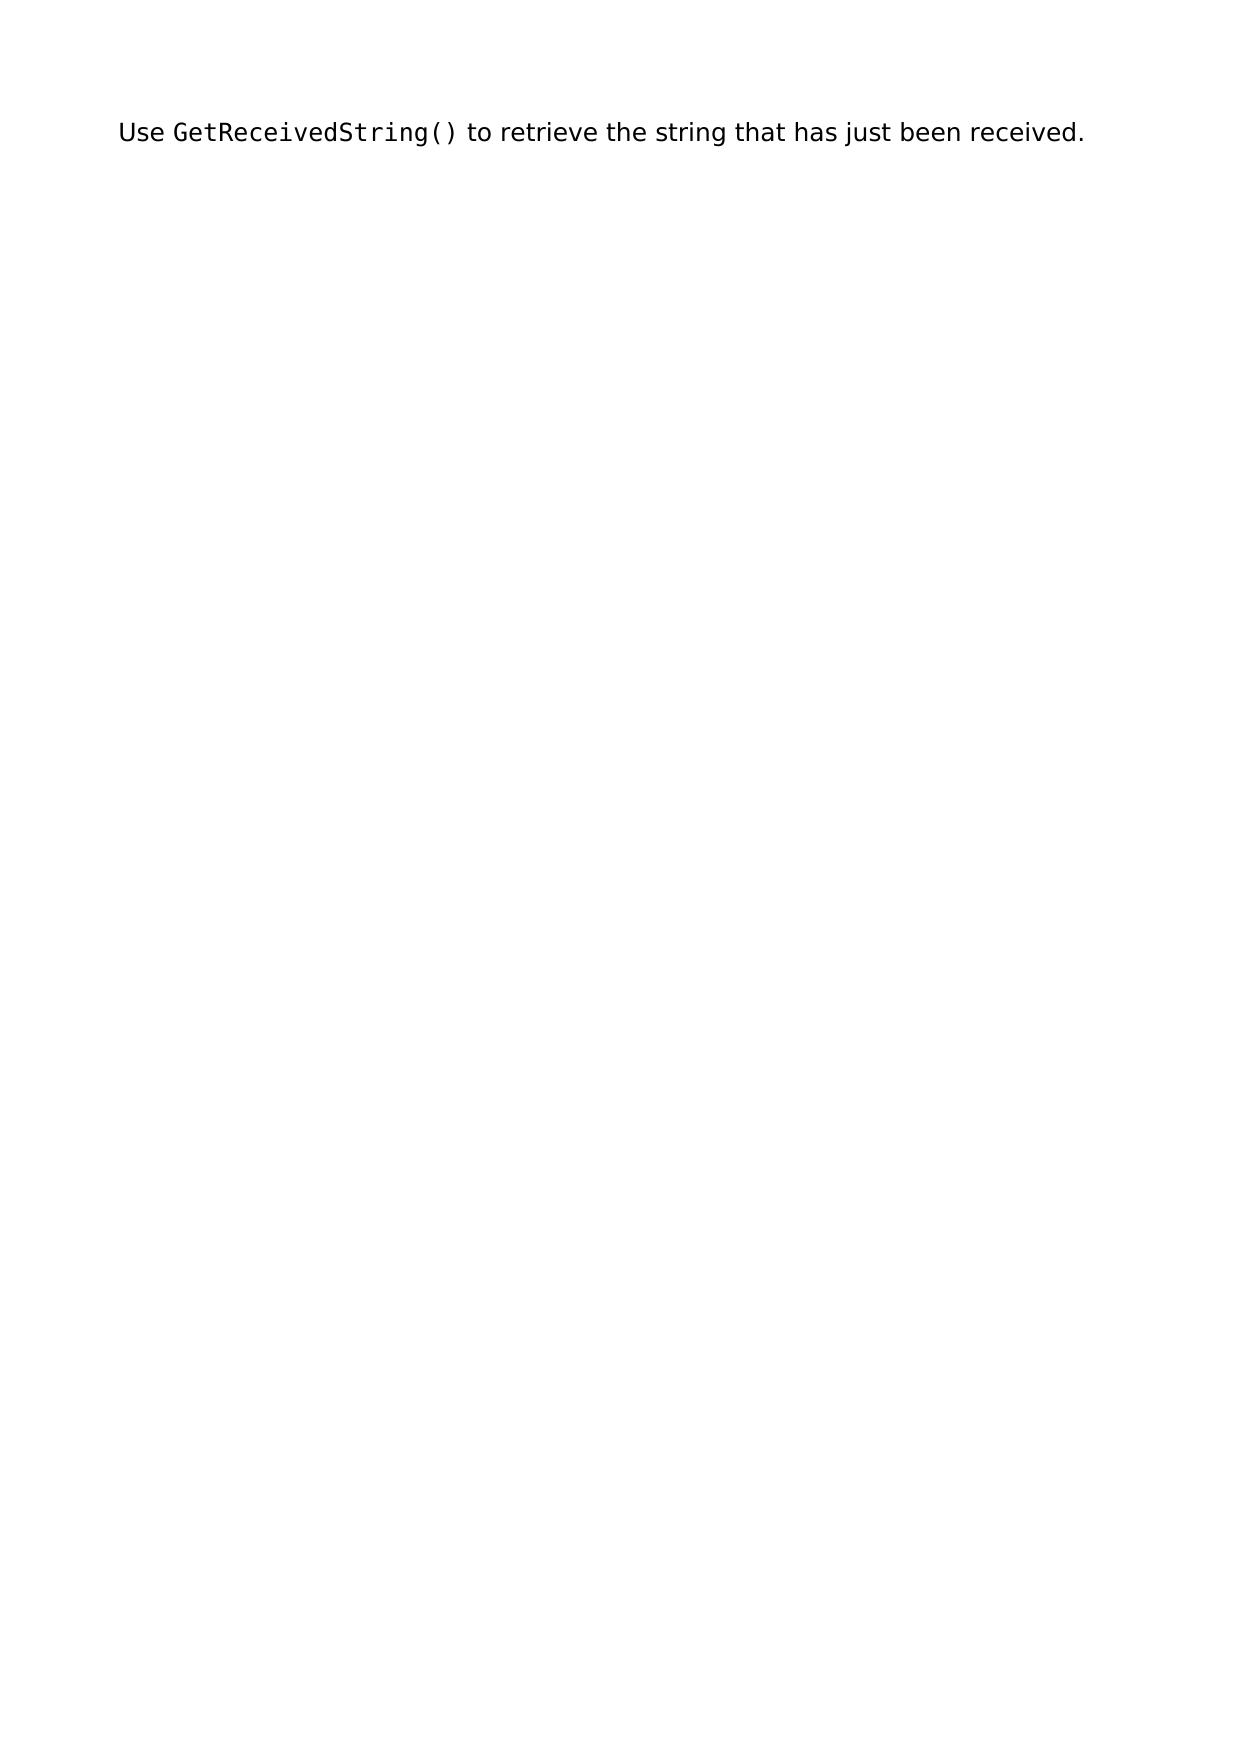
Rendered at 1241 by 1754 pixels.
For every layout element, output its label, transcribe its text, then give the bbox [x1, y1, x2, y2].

text Use GetReceivedString() to retrieve the string that has just been received. [118, 118, 1122, 147]
